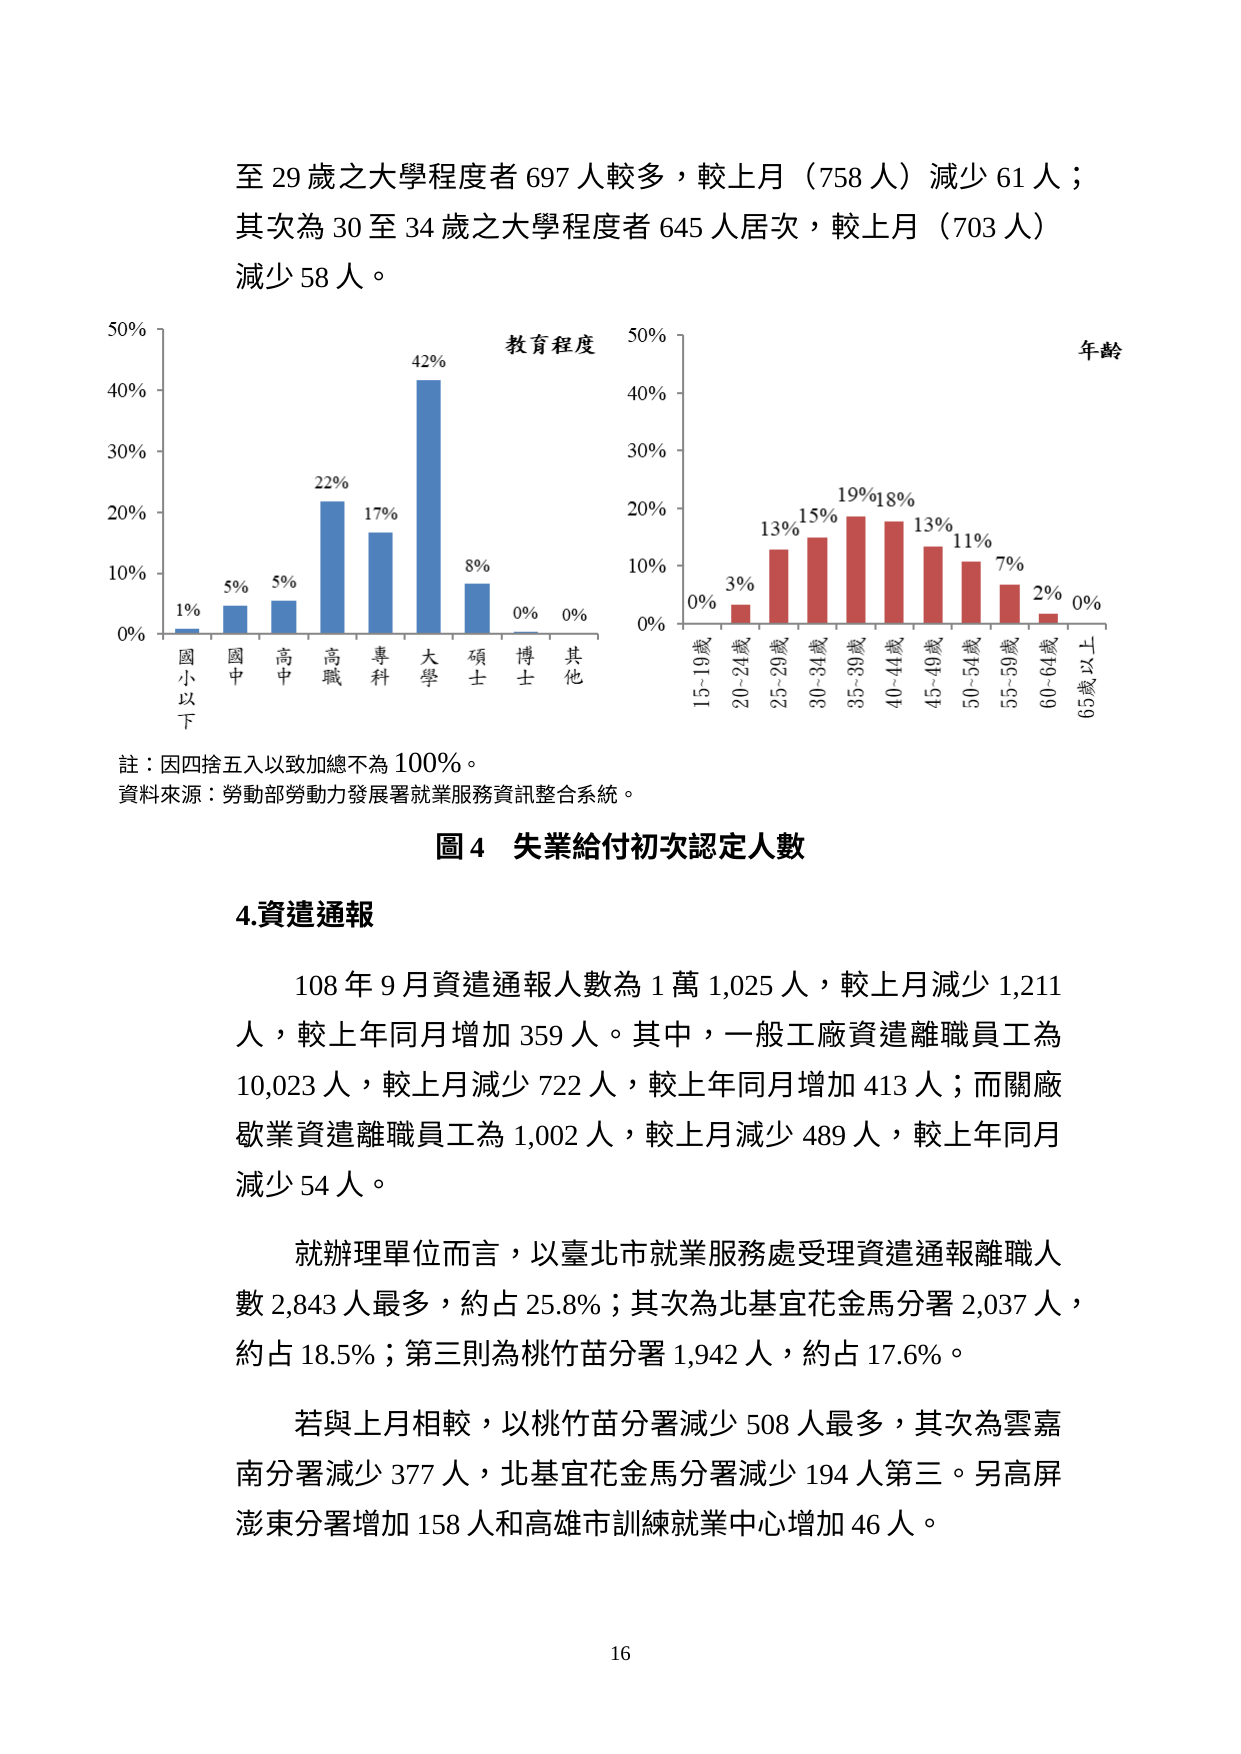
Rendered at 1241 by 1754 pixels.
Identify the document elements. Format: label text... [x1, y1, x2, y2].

text 若與上月相較，以桃竹苗分署減少508人最多，其次為雲嘉南分署減少377人，北基宜花金馬分署減少194人第三。另高屏澎東分署增加158人和高雄市訓練就業中心增加46人。 [236, 1394, 1063, 1544]
text 註：因四捨五入以致加總不為100%。 [118, 753, 1063, 778]
subtitle 4.資遣通報 [236, 885, 1063, 935]
text 就辦理單位而言，以臺北市就業服務處受理資遣通報離職人數2,843人最多，約占25.8%；其次為北基宜花金馬分署2,037人，約占18.5%；第三則為桃竹苗分署1,942人，約占17.6%。 [236, 1225, 1063, 1375]
text 108年9月資遣通報人數為1萬1,025人，較上月減少1,211人，較上年同月增加359人。其中，一般工廠資遣離職員工為10,023人，較上月減少722人，較上年同月增加413人；而關廠歇業資遣離職員工為1,002人，較上月減少489人，較上年同月減少54人。 [236, 955, 1063, 1205]
text 圖4 失業給付初次認定人數 [177, 828, 1063, 865]
picture [103, 317, 1143, 734]
text 若觀察初次認定失業給付者之年齡與教育程度別變化，以年齡層而言35至39歲者1,348人較多，約占19%；其次為40至44歲者1,286人，約占18%。若由教育程度別而言，失業給付初次認定人數則以大學程度者3,021人居多，約占42%；其次為高職程度者1,581人，約占22%。進一步由交叉分析結果觀察，以25至29歲之大學程度者697人較多，較上月（758人）減少61人；其次為30至34歲之大學程度者645人居次，較上月（703人）減少58人。 [236, 148, 1063, 298]
text 資料來源：勞動部勞動力發展署就業服務資訊整合系統。 [118, 778, 1063, 808]
